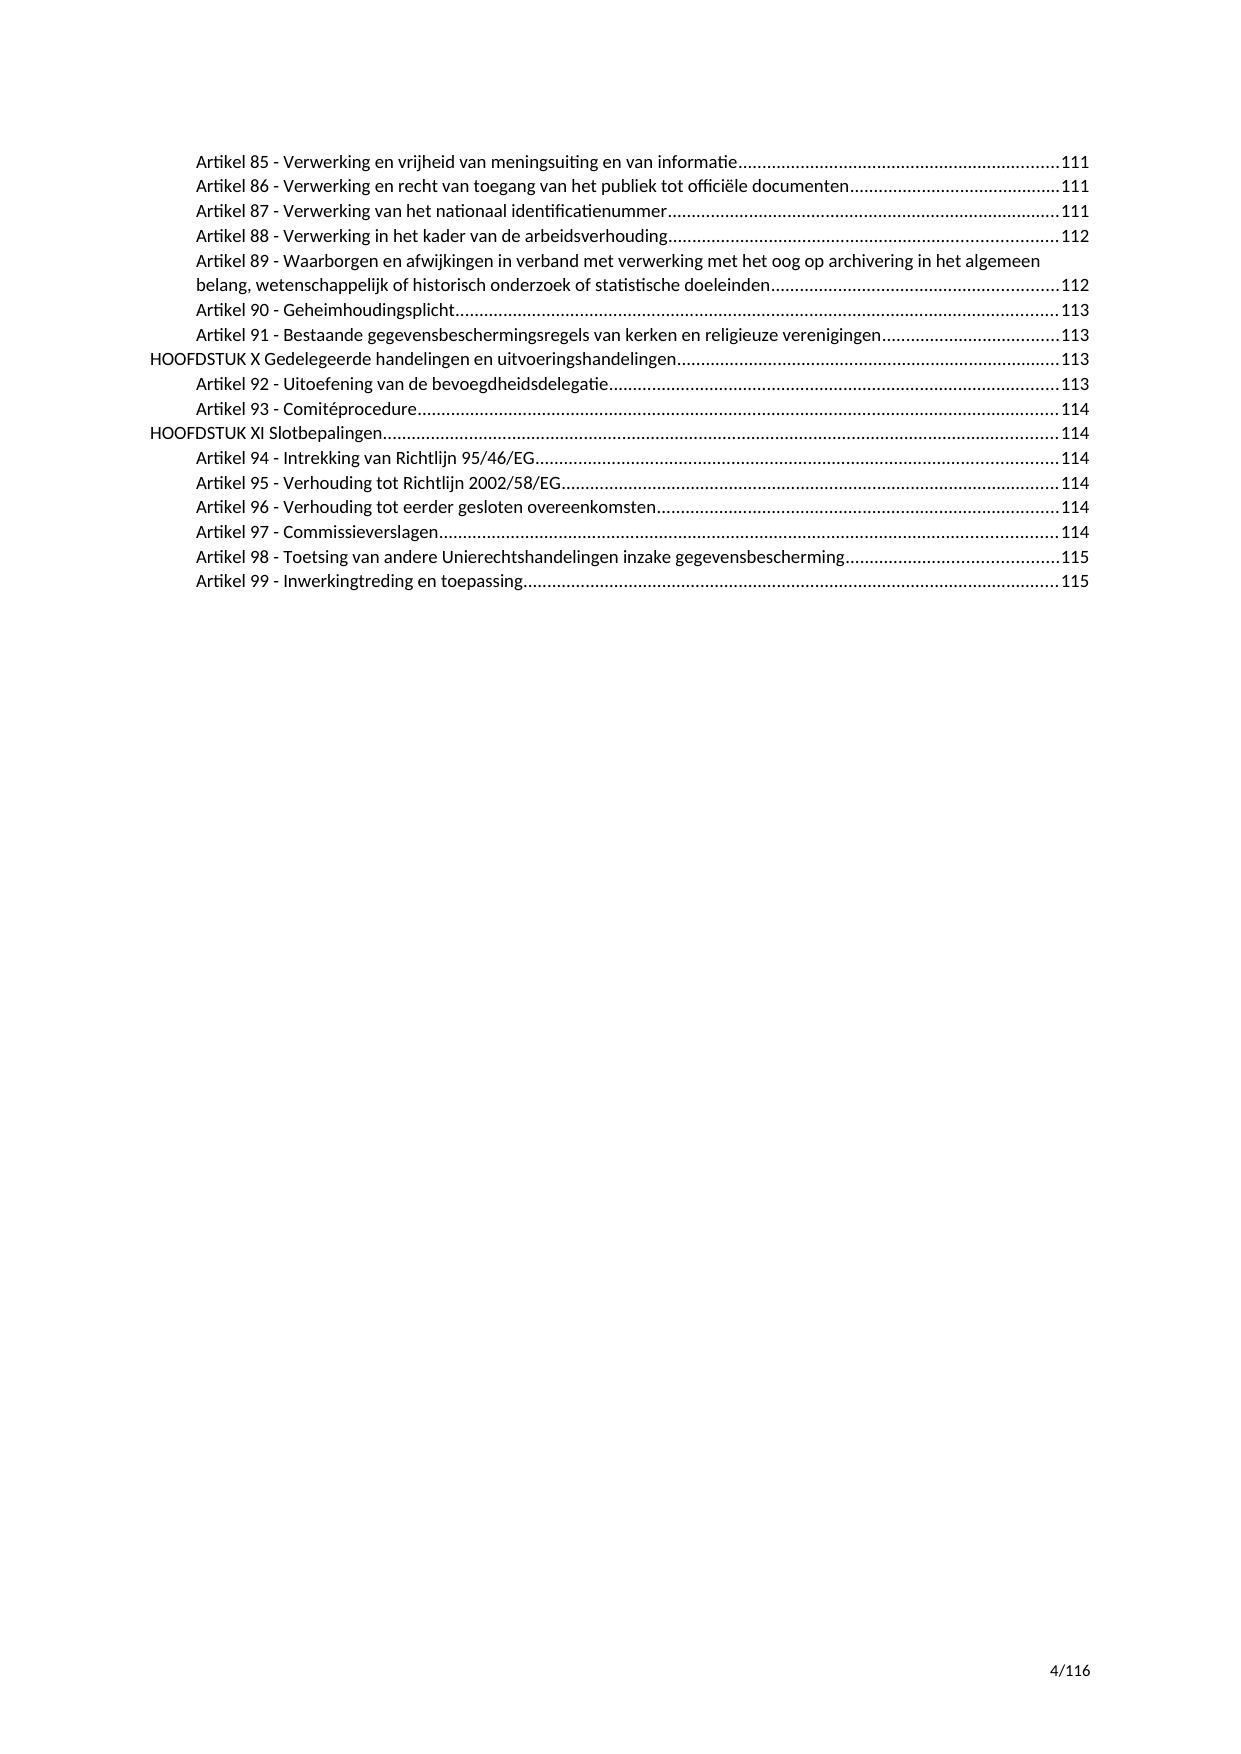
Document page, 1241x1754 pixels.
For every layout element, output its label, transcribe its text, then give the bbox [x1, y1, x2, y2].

text Artikel 90 - Geheimhoudingsplicht 113 [196, 298, 1090, 321]
text Artikel 94 - Intrekking van Richtlijn 95/46/EG 114 [196, 446, 1090, 469]
text Artikel 93 - Comitéprocedure 114 [196, 397, 1090, 420]
text Artikel 98 - Toetsing van andere Unierechtshandelingen inzake gegevensbescherming 115 [196, 545, 1090, 568]
text Artikel 97 - Commissieverslagen 114 [196, 520, 1090, 543]
text Artikel 95 - Verhouding tot Richtlijn 2002/58/EG 114 [196, 471, 1090, 494]
text Artikel 86 - Verwerking en recht van toegang van het publiek tot officiële documenten 111 [196, 175, 1090, 198]
text Artikel 99 - Inwerkingtreding en toepassing 115 [196, 570, 1090, 593]
text Artikel 88 - Verwerking in het kader van de arbeidsverhouding 112 [196, 224, 1090, 247]
text Artikel 87 - Verwerking van het nationaal identificatienummer 111 [196, 199, 1090, 222]
text Artikel 96 - Verhouding tot eerder gesloten overeenkomsten 114 [196, 496, 1090, 518]
text Artikel 89 - Waarborgen en afwijkingen in verband met verwerking met het oog op archivering in het algemeen belang, wetenschappelijk of historisch onderzoek of statistische doeleinden 112 [196, 249, 1090, 296]
text Artikel 91 - Bestaande gegevensbeschermingsregels van kerken en religieuze verenigingen 113 [196, 323, 1090, 346]
text HOOFDSTUK X Gedelegeerde handelingen en uitvoeringshandelingen 113 [150, 347, 1090, 370]
text Artikel 85 - Verwerking en vrijheid van meningsuiting en van informatie 111 [196, 150, 1090, 173]
text Artikel 92 - Uitoefening van de bevoegdheidsdelegatie 113 [196, 372, 1090, 395]
text HOOFDSTUK XI Slotbepalingen 114 [150, 422, 1090, 444]
